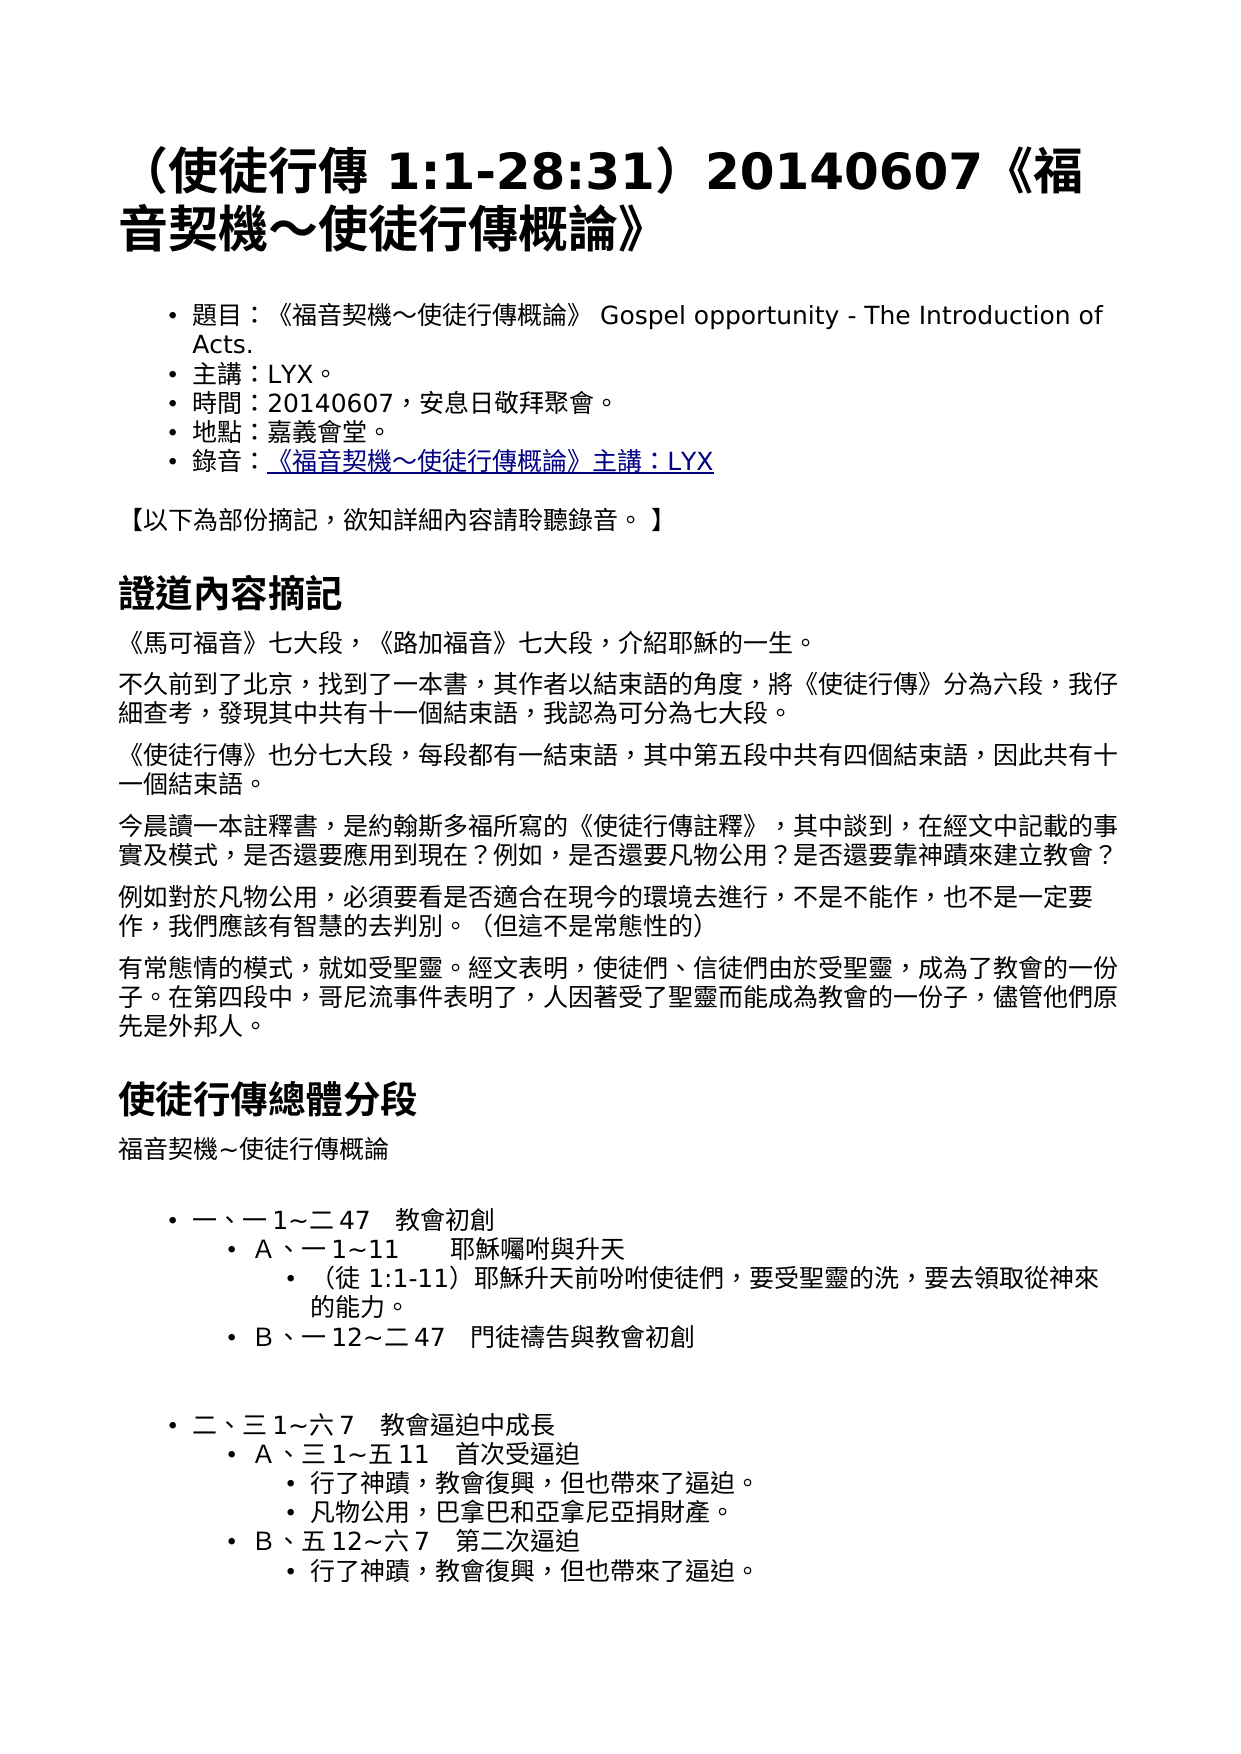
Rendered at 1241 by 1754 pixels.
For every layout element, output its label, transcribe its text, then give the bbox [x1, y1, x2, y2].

list Ｂ、一12~二47 門徒禱告與教會初創 [236, 1323, 1122, 1352]
text 福音契機~使徒行傳概論 [118, 1135, 1122, 1164]
subtitle （使徒行傳 1:1-28:31）20140607《福音契機～使徒行傳概論》 [118, 143, 1122, 259]
list Ａ、三1~五11 首次受逼迫 [236, 1440, 1122, 1469]
list 行了神蹟，教會復興，但也帶來了逼迫。 [295, 1469, 1122, 1498]
text 有常態情的模式，就如受聖靈。經文表明，使徒們、信徒們由於受聖靈，成為了教會的一份子。在第四段中，哥尼流事件表明了，人因著受了聖靈而能成為教會的一份子，儘管他們原先是外邦人。 [118, 954, 1122, 1041]
list 凡物公用，巴拿巴和亞拿尼亞捐財產。 [295, 1498, 1122, 1528]
text 例如對於凡物公用，必須要看是否適合在現今的環境去進行，不是不能作，也不是一定要作，我們應該有智慧的去判別。（但這不是常態性的） [118, 883, 1122, 941]
list Ａ、一1~11 耶穌囑咐與升天 [236, 1235, 1122, 1264]
text 《馬可福音》七大段，《路加福音》七大段，介紹耶穌的一生。 [118, 629, 1122, 658]
subtitle 使徒行傳總體分段 [118, 1079, 1122, 1122]
text 今晨讀一本註釋書，是約翰斯多福所寫的《使徒行傳註釋》，其中談到，在經文中記載的事實及模式，是否還要應用到現在？例如，是否還要凡物公用？是否還要靠神蹟來建立教會？ [118, 812, 1122, 871]
list Ｂ、五12~六7 第二次逼迫 [236, 1528, 1122, 1557]
list 題目：《福音契機～使徒行傳概論》 Gospel opportunity - The Introduction of Acts. [177, 302, 1122, 360]
list 行了神蹟，教會復興，但也帶來了逼迫。 [295, 1557, 1122, 1586]
subtitle 證道內容摘記 [118, 573, 1122, 616]
list 地點：嘉義會堂。 [177, 418, 1122, 447]
text 《使徒行傳》也分七大段，每段都有一結束語，其中第五段中共有四個結束語，因此共有十一個結束語。 [118, 741, 1122, 800]
text 【以下為部份摘記，欲知詳細內容請聆聽錄音。 】 [118, 506, 1122, 535]
list 主講：LYX。 [177, 360, 1122, 389]
list 一、一1~二47 教會初創 [177, 1206, 1122, 1235]
list 錄音：《福音契機～使徒行傳概論》主講：LYX [177, 447, 1122, 477]
text 不久前到了北京，找到了一本書，其作者以結束語的角度，將《使徒行傳》分為六段，我仔細查考，發現其中共有十一個結束語，我認為可分為七大段。 [118, 671, 1122, 729]
list （徒 1:1-11）耶穌升天前吩咐使徒們，要受聖靈的洗，要去領取從神來的能力。 [295, 1264, 1122, 1323]
list 二、三1~六7 教會逼迫中成長 [177, 1411, 1122, 1440]
list 時間：20140607，安息日敬拜聚會。 [177, 389, 1122, 418]
